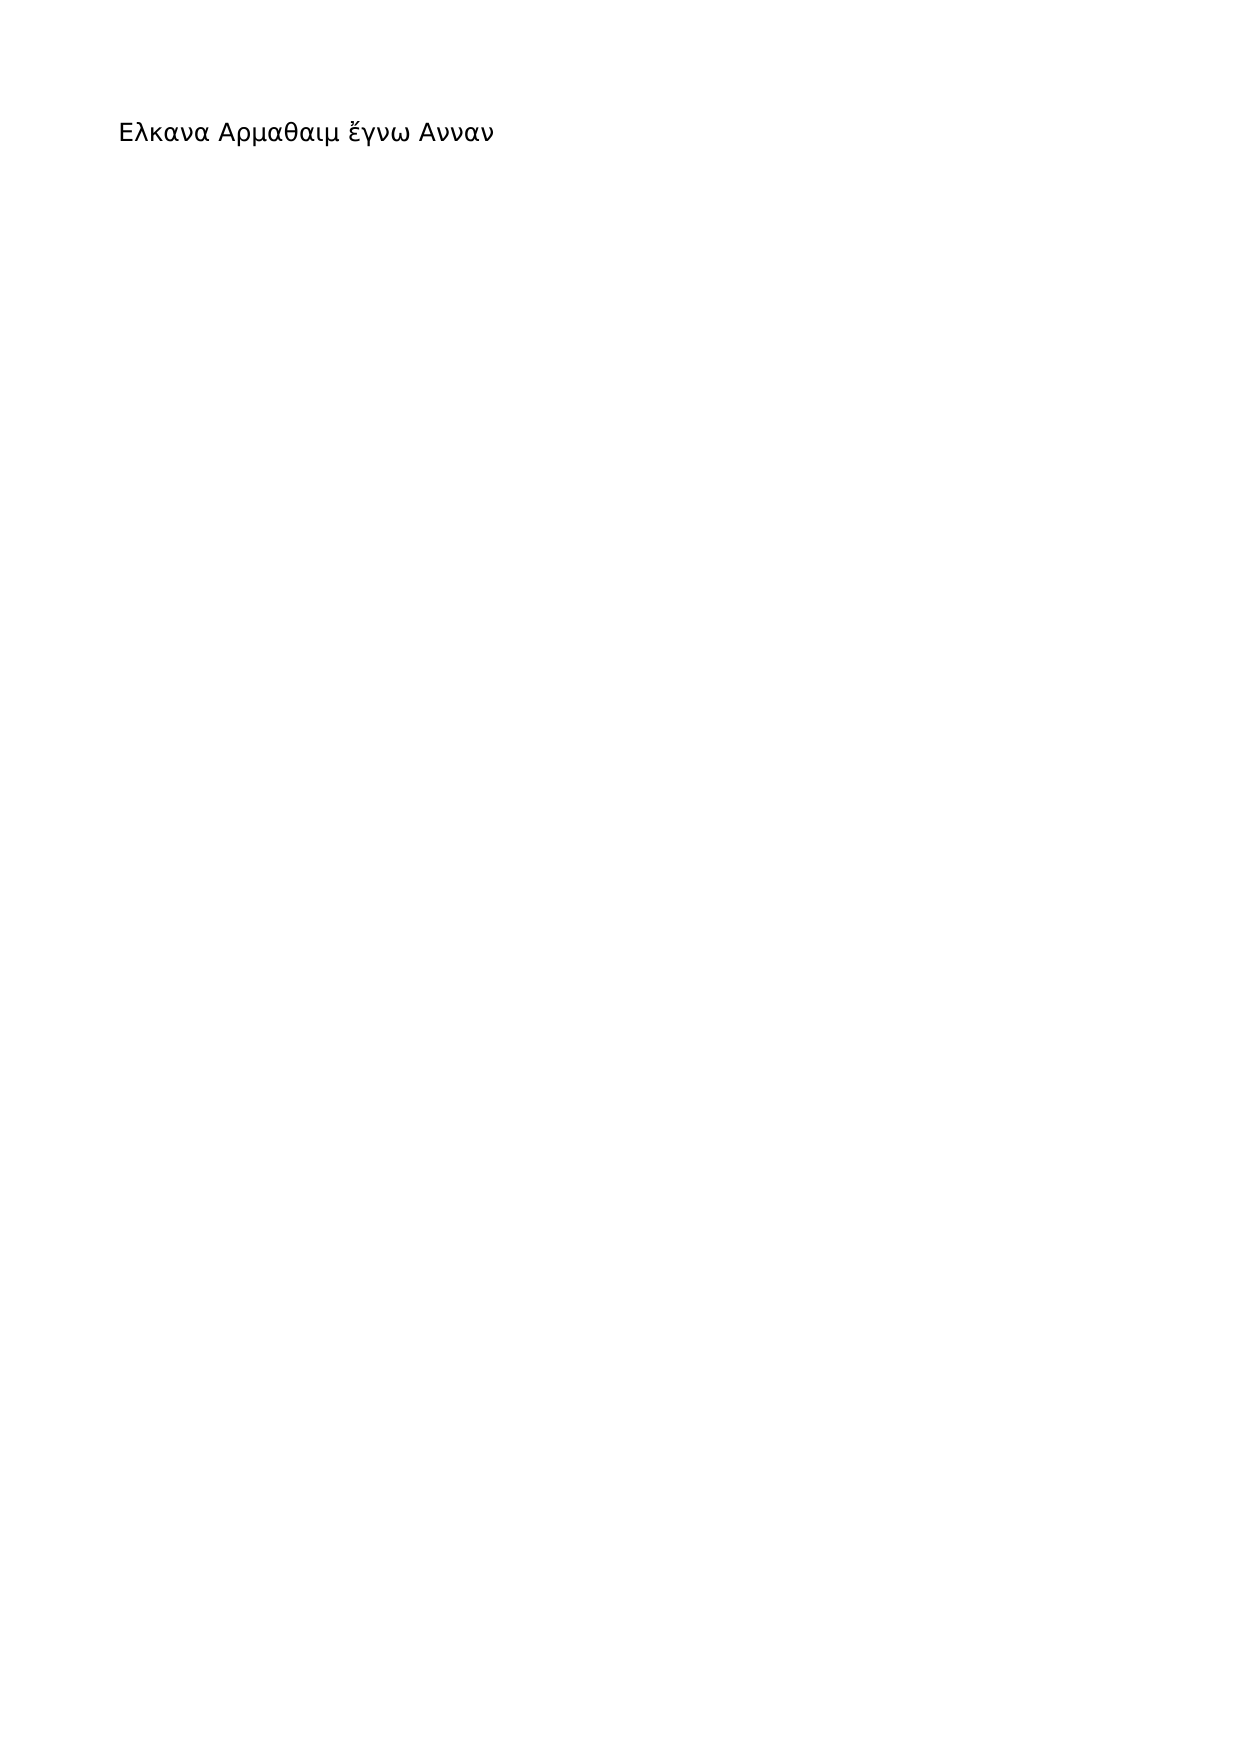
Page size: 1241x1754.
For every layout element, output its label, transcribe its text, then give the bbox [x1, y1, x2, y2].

text Ελκανα Αρμαθαιμ ἔγνω Ανναν [118, 118, 1122, 147]
